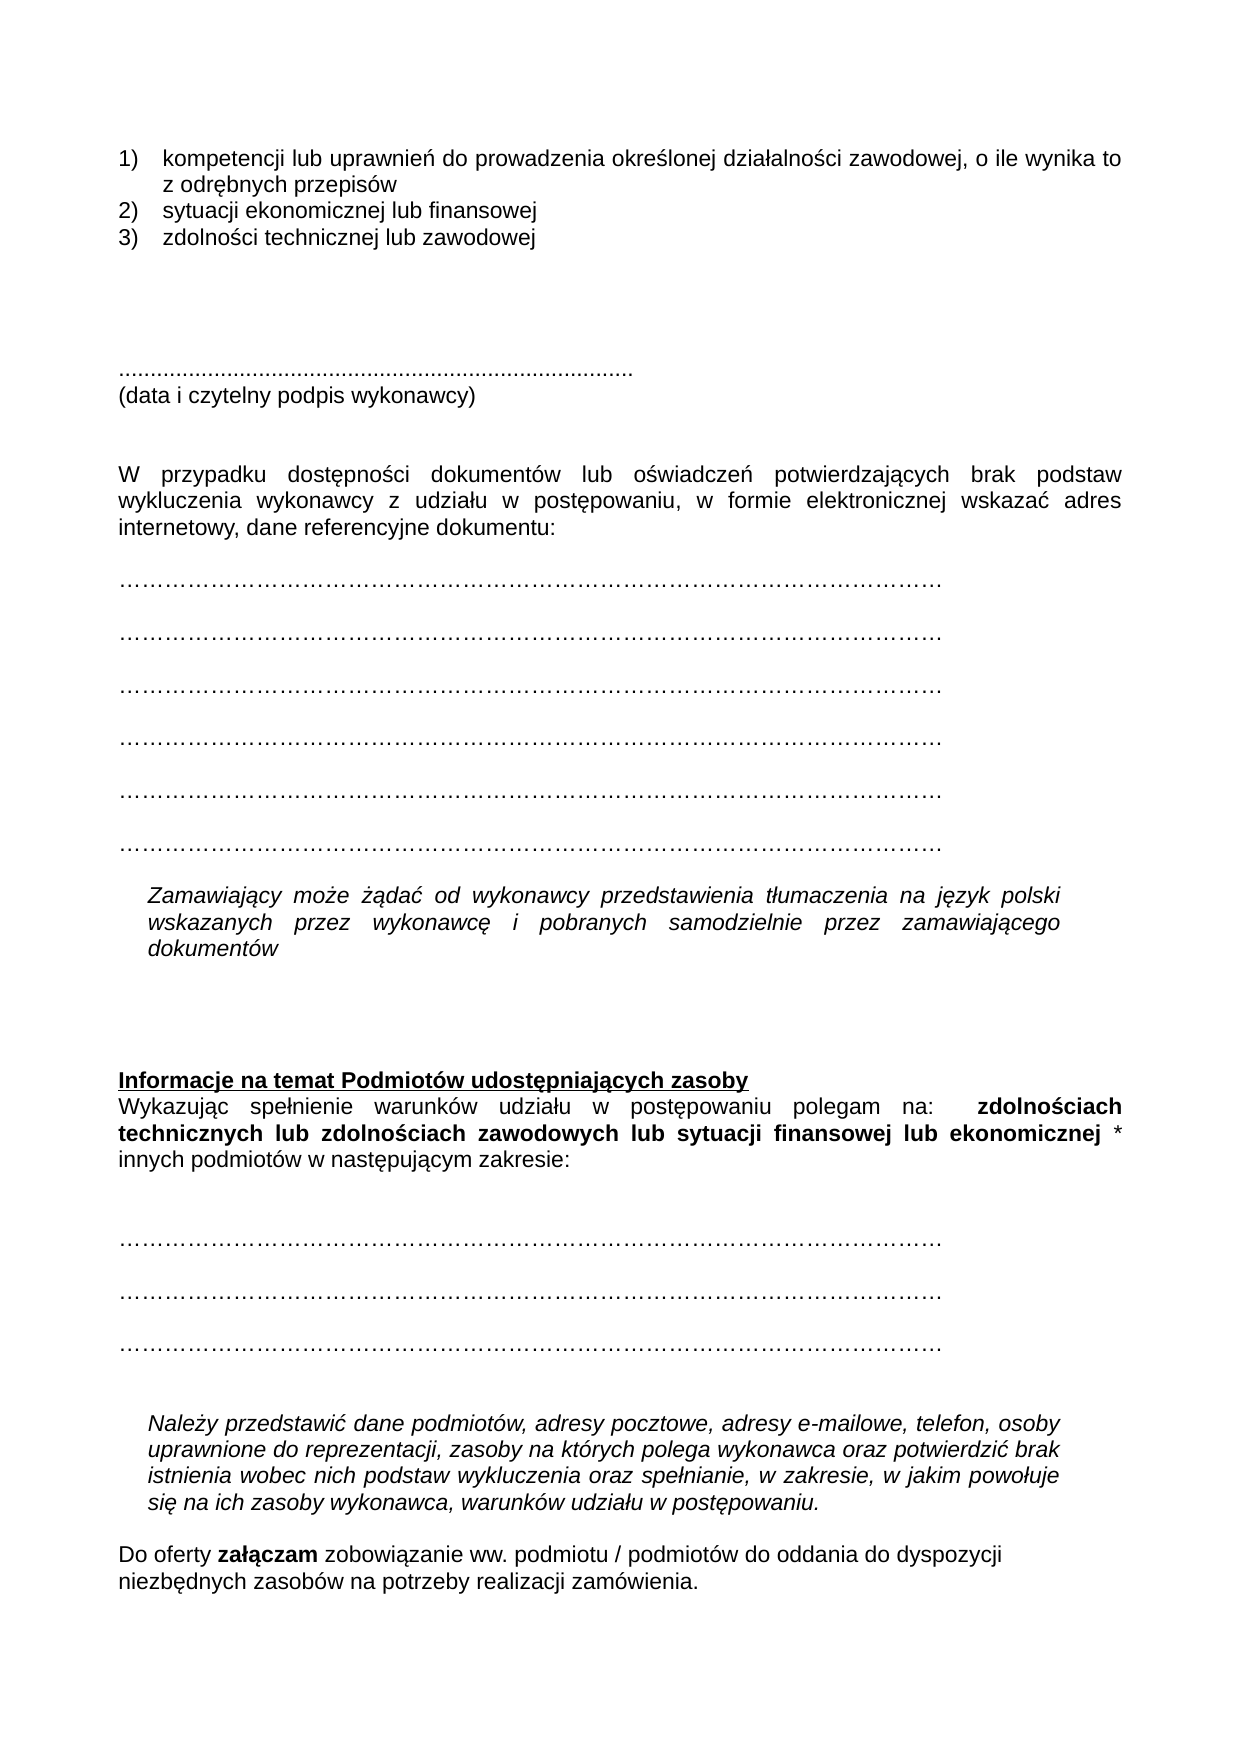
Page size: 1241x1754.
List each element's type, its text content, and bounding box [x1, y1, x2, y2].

text W przypadku dostępności dokumentów lub oświadczeń potwierdzających brak podstaw wykluczenia wykonawcy z udziału w postępowaniu, w formie elektronicznej wskazać adres internetowy, dane referencyjne dokumentu: [118, 461, 1122, 540]
text Do oferty załączam zobowiązanie ww. podmiotu / podmiotów do oddania do dyspozycji niezbędnych zasobów na potrzeby realizacji zamówienia. [118, 1541, 1122, 1594]
text ……………………………………………………………………………………………… [118, 672, 1122, 698]
text ……………………………………………………………………………………………… [118, 724, 1122, 751]
text ……………………………………………………………………………………………… [118, 1278, 1122, 1304]
text 1) kompetencji lub uprawnień do prowadzenia określonej działalności zawodowej, o ile wynika to z odrębnych przepisów [118, 144, 1122, 197]
text Zamawiający może żądać od wykonawcy przedstawienia tłumaczenia na język polski wskazanych przez wykonawcę i pobranych samodzielnie przez zamawiającego dokumentów [148, 882, 1063, 961]
text ……………………………………………………………………………………………… [118, 1225, 1122, 1251]
text ................................................................................. [118, 355, 1122, 382]
text 2) sytuacji ekonomicznej lub finansowej [118, 197, 1122, 223]
text ……………………………………………………………………………………………… [118, 830, 1122, 856]
text ……………………………………………………………………………………………… [118, 619, 1122, 645]
text ……………………………………………………………………………………………… [118, 777, 1122, 803]
text Należy przedstawić dane podmiotów, adresy pocztowe, adresy e-mailowe, telefon, osoby uprawnione do reprezentacji, zasoby na których polega wykonawca oraz potwierdzić brak istnienia wobec nich podstaw wykluczenia oraz spełnianie, w zakresie, w jakim powołuje się na ich zasoby wykonawca, warunków udziału w postępowaniu. [148, 1409, 1063, 1515]
text (data i czytelny podpis wykonawcy) [118, 382, 1122, 408]
text ……………………………………………………………………………………………… [118, 566, 1122, 592]
text Informacje na temat Podmiotów udostępniających zasoby [118, 1067, 1122, 1093]
text ……………………………………………………………………………………………… [118, 1330, 1122, 1357]
text 3) zdolności technicznej lub zawodowej [118, 223, 1122, 250]
text Wykazując spełnienie warunków udziału w postępowaniu polegam na: zdolnościach technicznych lub zdolnościach zawodowych lub sytuacji finansowej lub ekonomicznej * innych podmiotów w następującym zakresie: [118, 1093, 1122, 1172]
